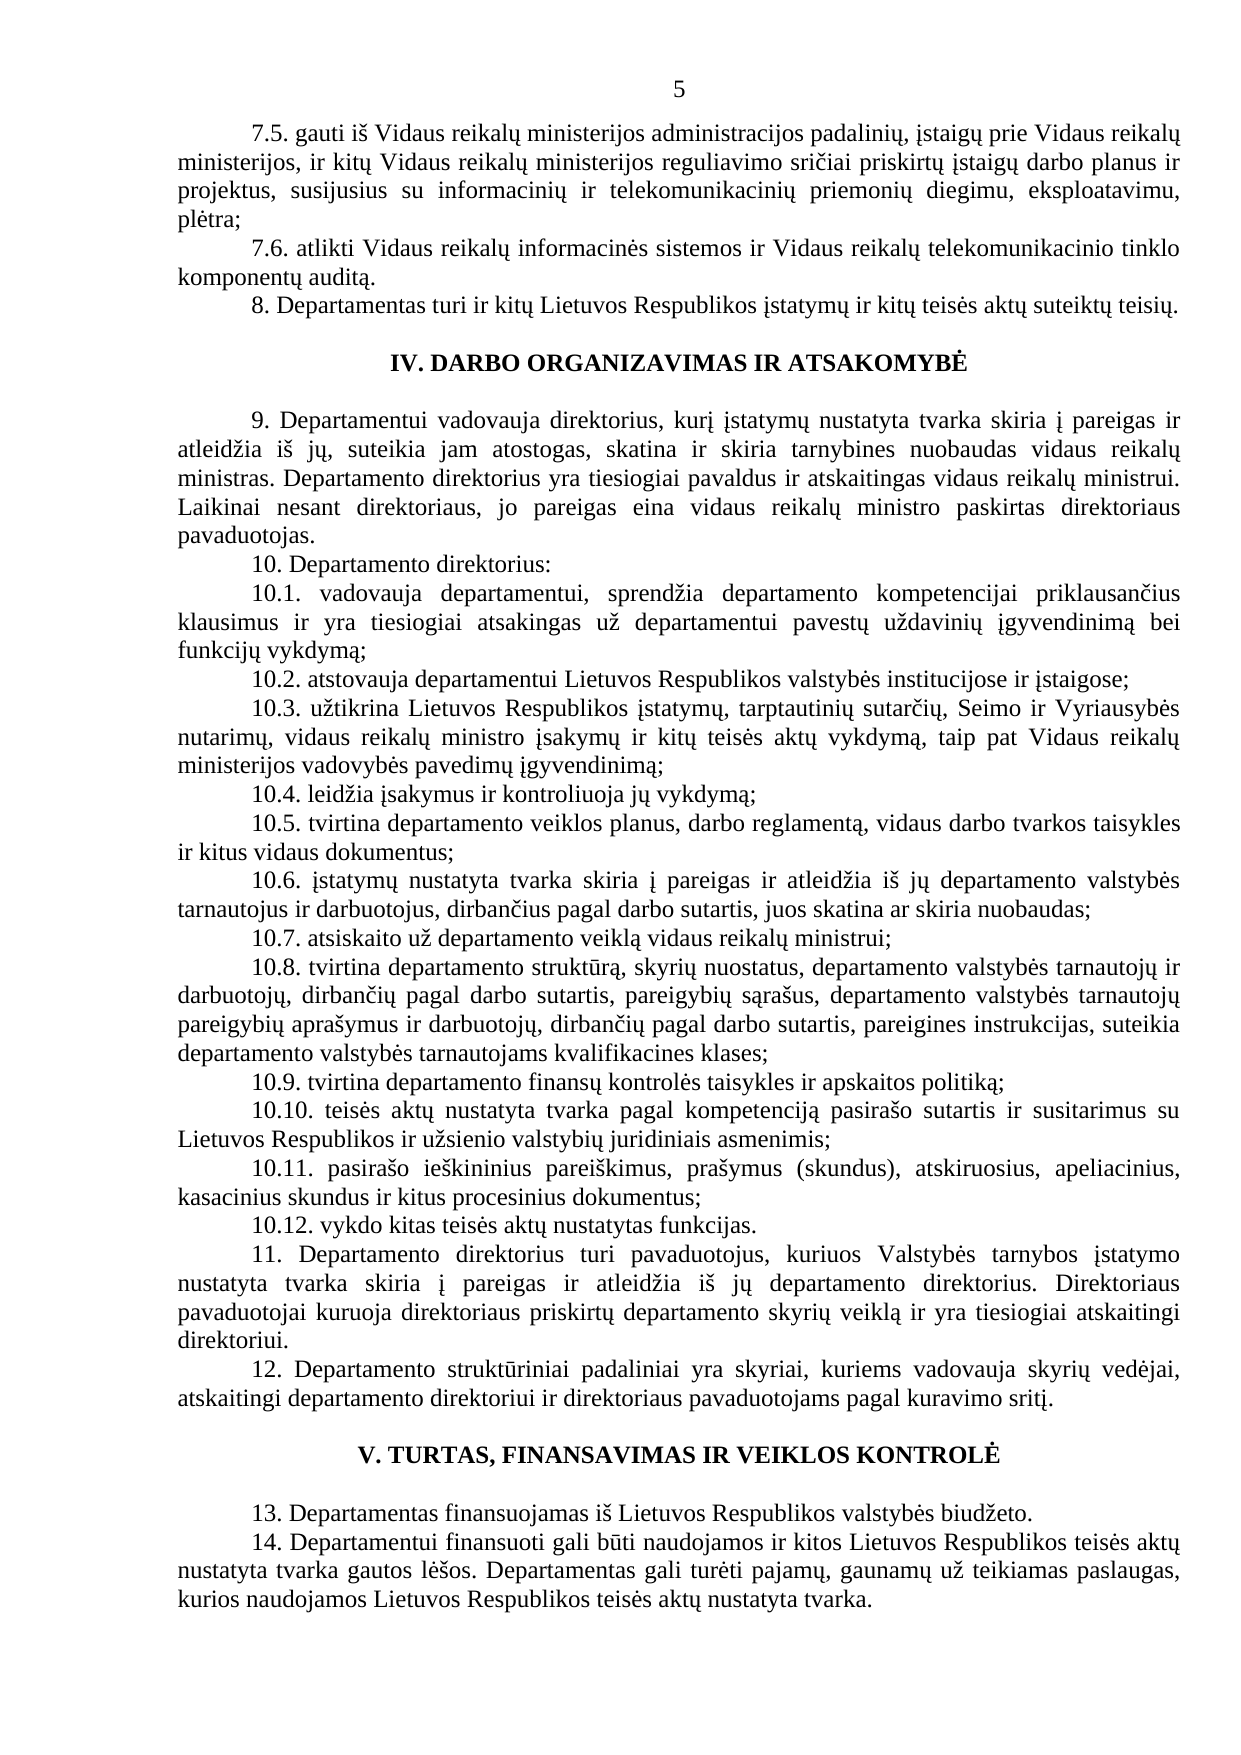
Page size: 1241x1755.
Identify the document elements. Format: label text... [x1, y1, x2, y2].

text 10.7. atsiskaito už departamento veiklą vidaus reikalų ministrui; [177, 923, 1181, 952]
text 10.5. tvirtina departamento veiklos planus, darbo reglamentą, vidaus darbo tvarkos taisykles ir kitus vidaus dokumentus; [177, 808, 1181, 866]
text 10.4. leidžia įsakymus ir kontroliuoja jų vykdymą; [177, 779, 1181, 808]
text 13. Departamentas finansuojamas iš Lietuvos Respublikos valstybės biudžeto. [177, 1498, 1181, 1527]
text 10. Departamento direktorius: [177, 549, 1181, 578]
text 10.1. vadovauja departamentui, sprendžia departamento kompetencijai priklausančius klausimus ir yra tiesiogiai atsakingas už departamentui pavestų uždavinių įgyvendinimą bei funkcijų vykdymą; [177, 578, 1181, 664]
text 10.6. įstatymų nustatyta tvarka skiria į pareigas ir atleidžia iš jų departamento valstybės tarnautojus ir darbuotojus, dirbančius pagal darbo sutartis, juos skatina ar skiria nuobaudas; [177, 866, 1181, 923]
text 10.8. tvirtina departamento struktūrą, skyrių nuostatus, departamento valstybės tarnautojų ir darbuotojų, dirbančių pagal darbo sutartis, pareigybių sąrašus, departamento valstybės tarnautojų pareigybių aprašymus ir darbuotojų, dirbančių pagal darbo sutartis, pareigines instrukcijas, suteikia departamento valstybės tarnautojams kvalifikacines klases; [177, 952, 1181, 1067]
text 7.5. gauti iš Vidaus reikalų ministerijos administracijos padalinių, įstaigų prie Vidaus reikalų ministerijos, ir kitų Vidaus reikalų ministerijos reguliavimo sričiai priskirtų įstaigų darbo planus ir projektus, susijusius su informacinių ir telekomunikacinių priemonių diegimu, eksploatavimu, plėtra; [177, 118, 1181, 233]
text IV. DARBO ORGANIZAVIMAS IR ATSAKOMYBĖ [177, 348, 1181, 377]
text 10.11. pasirašo ieškininius pareiškimus, prašymus (skundus), atskiruosius, apeliacinius, kasacinius skundus ir kitus procesinius dokumentus; [177, 1153, 1181, 1211]
text 7.6. atlikti Vidaus reikalų informacinės sistemos ir Vidaus reikalų telekomunikacinio tinklo komponentų auditą. [177, 233, 1181, 291]
text V. TURTAS, FINANSAVIMAS IR VEIKLOS KONTROLĖ [177, 1441, 1181, 1469]
text 11. Departamento direktorius turi pavaduotojus, kuriuos Valstybės tarnybos įstatymo nustatyta tvarka skiria į pareigas ir atleidžia iš jų departamento direktorius. Direktoriaus pavaduotojai kuruoja direktoriaus priskirtų departamento skyrių veiklą ir yra tiesiogiai atskaitingi direktoriui. [177, 1239, 1181, 1354]
text 10.3. užtikrina Lietuvos Respublikos įstatymų, tarptautinių sutarčių, Seimo ir Vyriausybės nutarimų, vidaus reikalų ministro įsakymų ir kitų teisės aktų vykdymą, taip pat Vidaus reikalų ministerijos vadovybės pavedimų įgyvendinimą; [177, 693, 1181, 779]
text 10.10. teisės aktų nustatyta tvarka pagal kompetenciją pasirašo sutartis ir susitarimus su Lietuvos Respublikos ir užsienio valstybių juridiniais asmenimis; [177, 1096, 1181, 1153]
text 14. Departamentui finansuoti gali būti naudojamos ir kitos Lietuvos Respublikos teisės aktų nustatyta tvarka gautos lėšos. Departamentas gali turėti pajamų, gaunamų už teikiamas paslaugas, kurios naudojamos Lietuvos Respublikos teisės aktų nustatyta tvarka. [177, 1527, 1181, 1613]
text 10.12. vykdo kitas teisės aktų nustatytas funkcijas. [177, 1211, 1181, 1239]
text 12. Departamento struktūriniai padaliniai yra skyriai, kuriems vadovauja skyrių vedėjai, atskaitingi departamento direktoriui ir direktoriaus pavaduotojams pagal kuravimo sritį. [177, 1354, 1181, 1412]
text 8. Departamentas turi ir kitų Lietuvos Respublikos įstatymų ir kitų teisės aktų suteiktų teisių. [177, 291, 1181, 319]
text 9. Departamentui vadovauja direktorius, kurį įstatymų nustatyta tvarka skiria į pareigas ir atleidžia iš jų, suteikia jam atostogas, skatina ir skiria tarnybines nuobaudas vidaus reikalų ministras. Departamento direktorius yra tiesiogiai pavaldus ir atskaitingas vidaus reikalų ministrui. Laikinai nesant direktoriaus, jo pareigas eina vidaus reikalų ministro paskirtas direktoriaus pavaduotojas. [177, 406, 1181, 549]
text 10.2. atstovauja departamentui Lietuvos Respublikos valstybės institucijose ir įstaigose; [177, 664, 1181, 693]
text 10.9. tvirtina departamento finansų kontrolės taisykles ir apskaitos politiką; [177, 1067, 1181, 1096]
